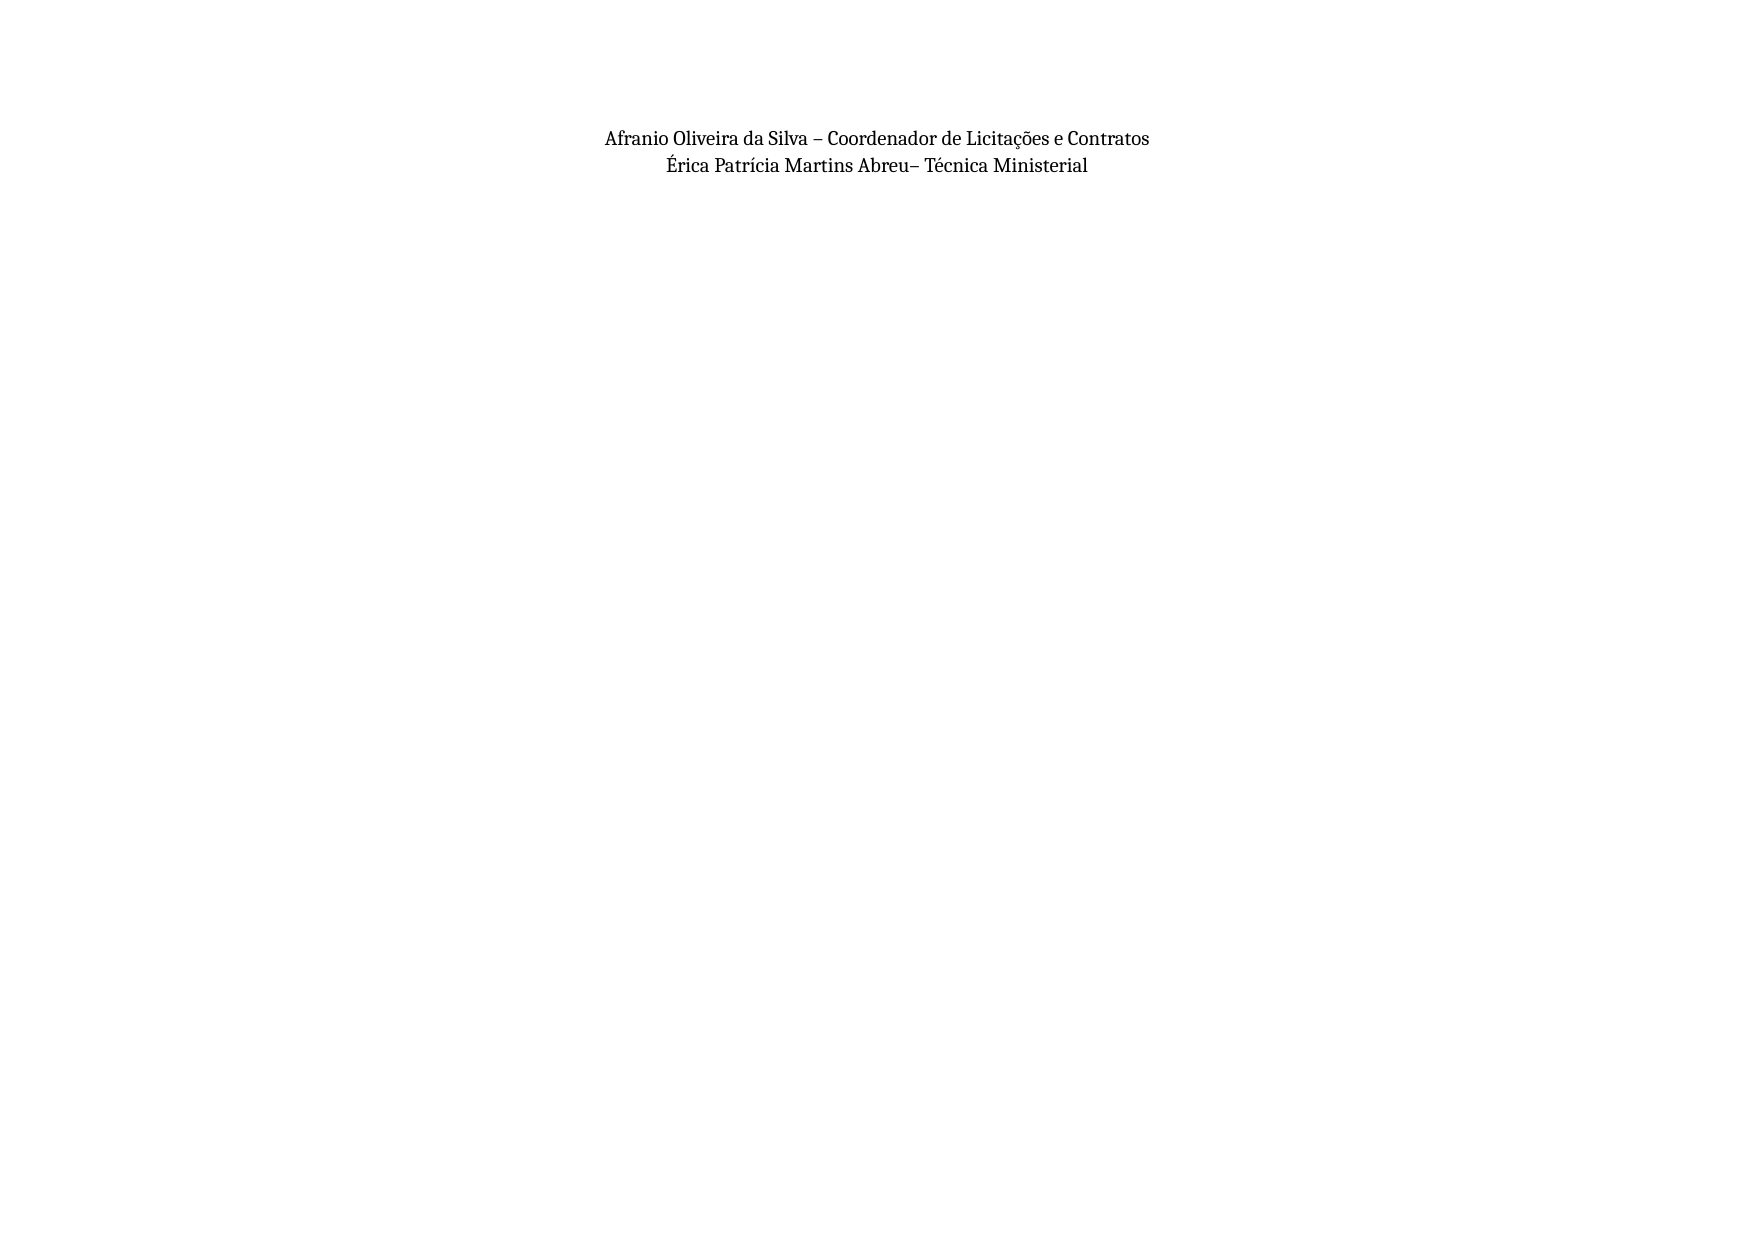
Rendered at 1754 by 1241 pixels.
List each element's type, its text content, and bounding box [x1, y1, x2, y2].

text Érica Patrícia Martins Abreu– Técnica Ministerial [148, 154, 1606, 178]
text Afranio Oliveira da Silva – Coordenador de Licitações e Contratos [148, 126, 1606, 150]
